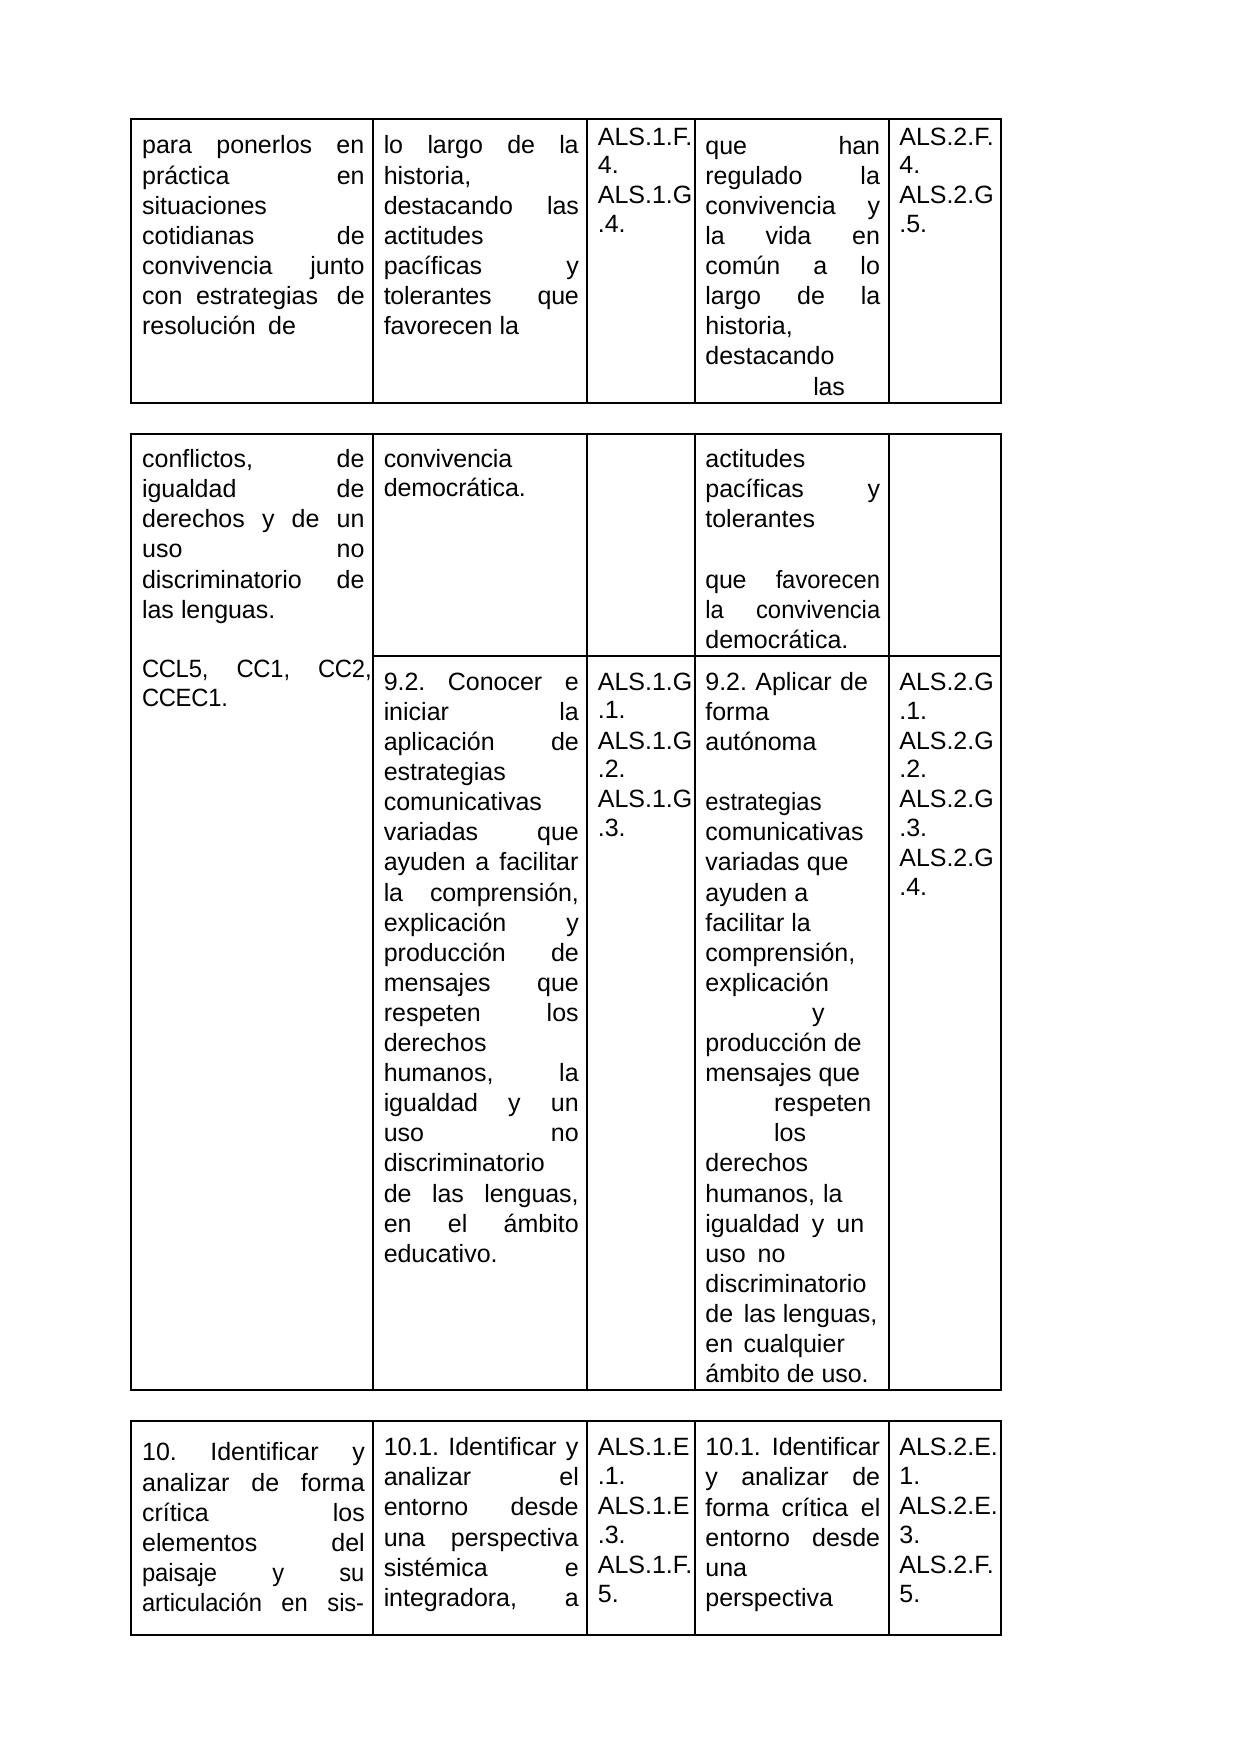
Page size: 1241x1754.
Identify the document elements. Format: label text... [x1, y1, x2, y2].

table_header que han regulado la convivencia y la vida en común a lo largo de la historia, destacando las [696, 120, 888, 402]
table_header 10.1. Identificar y analizar el entorno desde una perspectiva sistémica e integradora, a [374, 1422, 586, 1634]
table_cell 9.2. Conocer e iniciar la aplicación de estrategias comunicativas variadas que ayuden a facilitar la comprensión, explicación y producción de mensajes que respeten los derechos humanos, la igualdad y un uso no discriminatorio de las lenguas, en el ámbito educativo. [374, 657, 586, 1389]
table_header 10.1. Identificar y analizar de forma crítica el entorno desde una perspectiva [696, 1422, 888, 1634]
table_header actitudes pacíficas y tolerantes que favorecen la convivencia democrática. [696, 435, 888, 655]
table_header ALS.1.E.1. ALS.1.E.3. ALS.1.F.5. [588, 1422, 694, 1634]
table_cell ALS.2.G.1. ALS.2.G.2. ALS.2.G.3. ALS.2.G.4. [890, 657, 1000, 1389]
table_header [588, 435, 694, 655]
table_header 10. Identificar y analizar de forma crítica los elementos del paisaje y su articulación en sis- [132, 1422, 372, 1634]
table_header ALS.1.F.4. ALS.1.G.4. [588, 120, 694, 402]
table_cell 9.2. Aplicar de forma autónoma estrategias comunicativas variadas que ayuden a facilitar la comprensión, explicación y producción de mensajes que respeten los derechos humanos, la igualdad y un uso no discriminatorio de las lenguas, en cualquier ámbito de uso. [696, 657, 888, 1389]
table_header para ponerlos en práctica en situaciones cotidianas de convivencia junto con estrategias de resolución de [132, 120, 372, 402]
table_header ALS.2.E.1. ALS.2.E.3. ALS.2.F.5. [890, 1422, 1000, 1634]
table_header lo largo de la historia, destacando las actitudes pacíficas y tolerantes que favorecen la [374, 120, 586, 402]
table_header conflictos, de igualdad de derechos y de un uso no discriminatorio de las lenguas. CCL5, CC1, CC2, CCEC1. [132, 435, 372, 1389]
table_header ALS.2.F.4. ALS.2.G.5. [890, 120, 1000, 402]
table_cell ALS.1.G.1. ALS.1.G.2. ALS.1.G.3. [588, 657, 694, 1389]
table_header convivencia democrática. [374, 435, 586, 655]
table_header [890, 435, 1000, 655]
